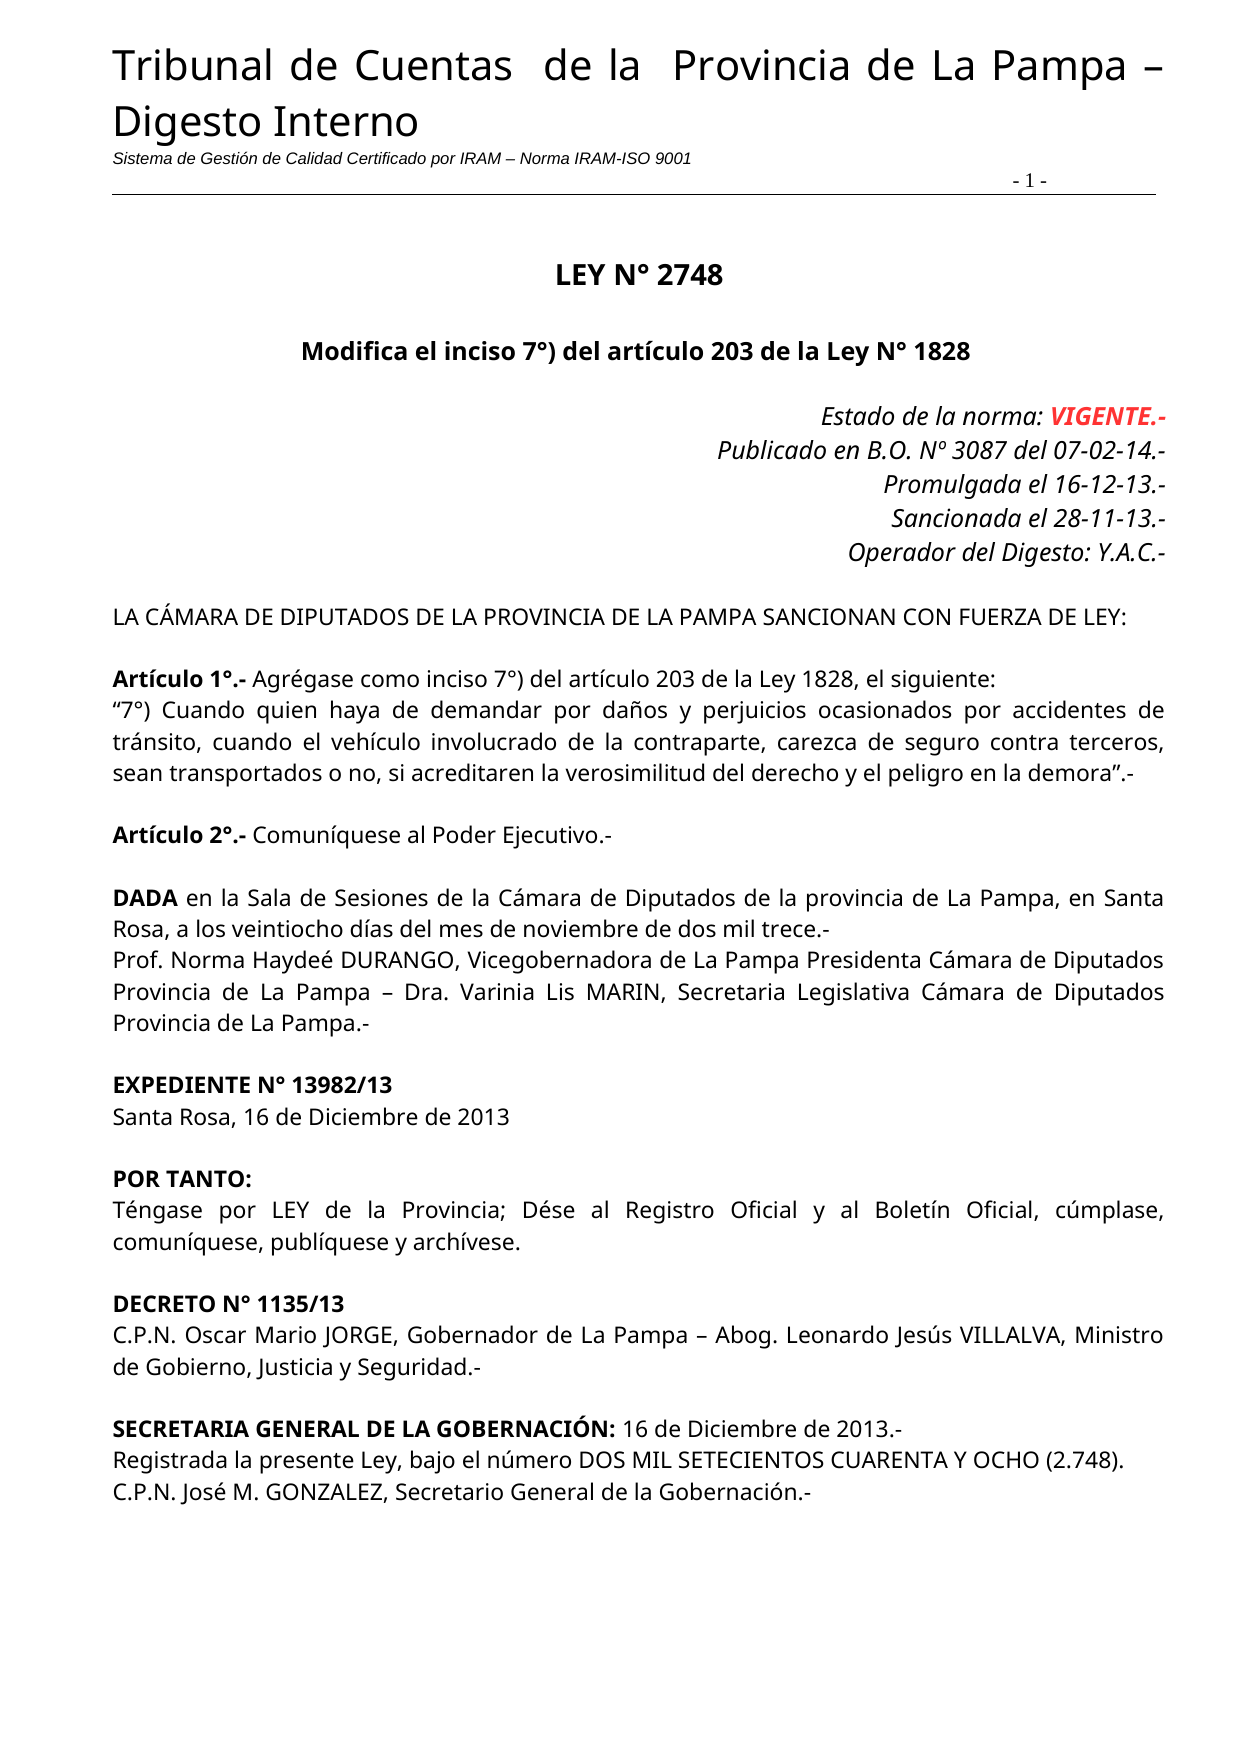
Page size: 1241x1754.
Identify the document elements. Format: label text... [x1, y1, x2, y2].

text Sancionada el 28-11-13.- [112, 501, 1166, 535]
text DADA en la Sala de Sesiones de la Cámara de Diputados de la provincia de La Pampa, en Santa Rosa, a los veintiocho días del mes de noviembre de dos mil trece.- [112, 882, 1166, 944]
text DECRETO N° 1135/13 [112, 1288, 1166, 1319]
text Operador del Digesto: Y.A.C.- [112, 535, 1166, 569]
text Téngase por LEY de la Provincia; Dése al Registro Oficial y al Boletín Oficial, cúmplase, comuníquese, publíquese y archívese. [112, 1194, 1166, 1257]
text Artículo 1°.- Agrégase como inciso 7°) del artículo 203 de la Ley 1828, el siguiente: [112, 663, 1166, 694]
text C.P.N. Oscar Mario JORGE, Gobernador de La Pampa – Abog. Leonardo Jesús VILLALVA, Ministro de Gobierno, Justicia y Seguridad.- [112, 1319, 1166, 1382]
text SECRETARIA GENERAL DE LA GOBERNACIÓN: 16 de Diciembre de 2013.- [112, 1413, 1166, 1444]
text C.P.N. José M. GONZALEZ, Secretario General de la Gobernación.- [112, 1475, 1166, 1507]
text Prof. Norma Haydeé DURANGO, Vicegobernadora de La Pampa Presidenta Cámara de Diputados Provincia de La Pampa – Dra. Varinia Lis MARIN, Secretaria Legislativa Cámara de Diputados Provincia de La Pampa.- [112, 944, 1166, 1038]
text Publicado en B.O. Nº 3087 del 07-02-14.- [112, 433, 1166, 467]
text POR TANTO: [112, 1163, 1166, 1194]
text EXPEDIENTE N° 13982/13 [112, 1069, 1166, 1100]
text Promulgada el 16-12-13.- [112, 467, 1166, 501]
text LA CÁMARA DE DIPUTADOS DE LA PROVINCIA DE LA PAMPA SANCIONAN CON FUERZA DE LEY: [112, 600, 1166, 632]
text Estado de la norma: VIGENTE.- [112, 399, 1166, 433]
text “7°) Cuando quien haya de demandar por daños y perjuicios ocasionados por accidentes de tránsito, cuando el vehículo involucrado de la contraparte, carezca de seguro contra terceros, sean transportados o no, si acreditaren la verosimilitud del derecho y el peligro en la demora”.- [112, 694, 1166, 788]
text Modifica el inciso 7°) del artículo 203 de la Ley N° 1828 [112, 333, 1166, 368]
text Santa Rosa, 16 de Diciembre de 2013 [112, 1100, 1166, 1132]
text Artículo 2°.- Comuníquese al Poder Ejecutivo.- [112, 819, 1166, 850]
text LEY N° 2748 [112, 254, 1166, 294]
text Registrada la presente Ley, bajo el número DOS MIL SETECIENTOS CUARENTA Y OCHO (2.748). [112, 1444, 1166, 1475]
